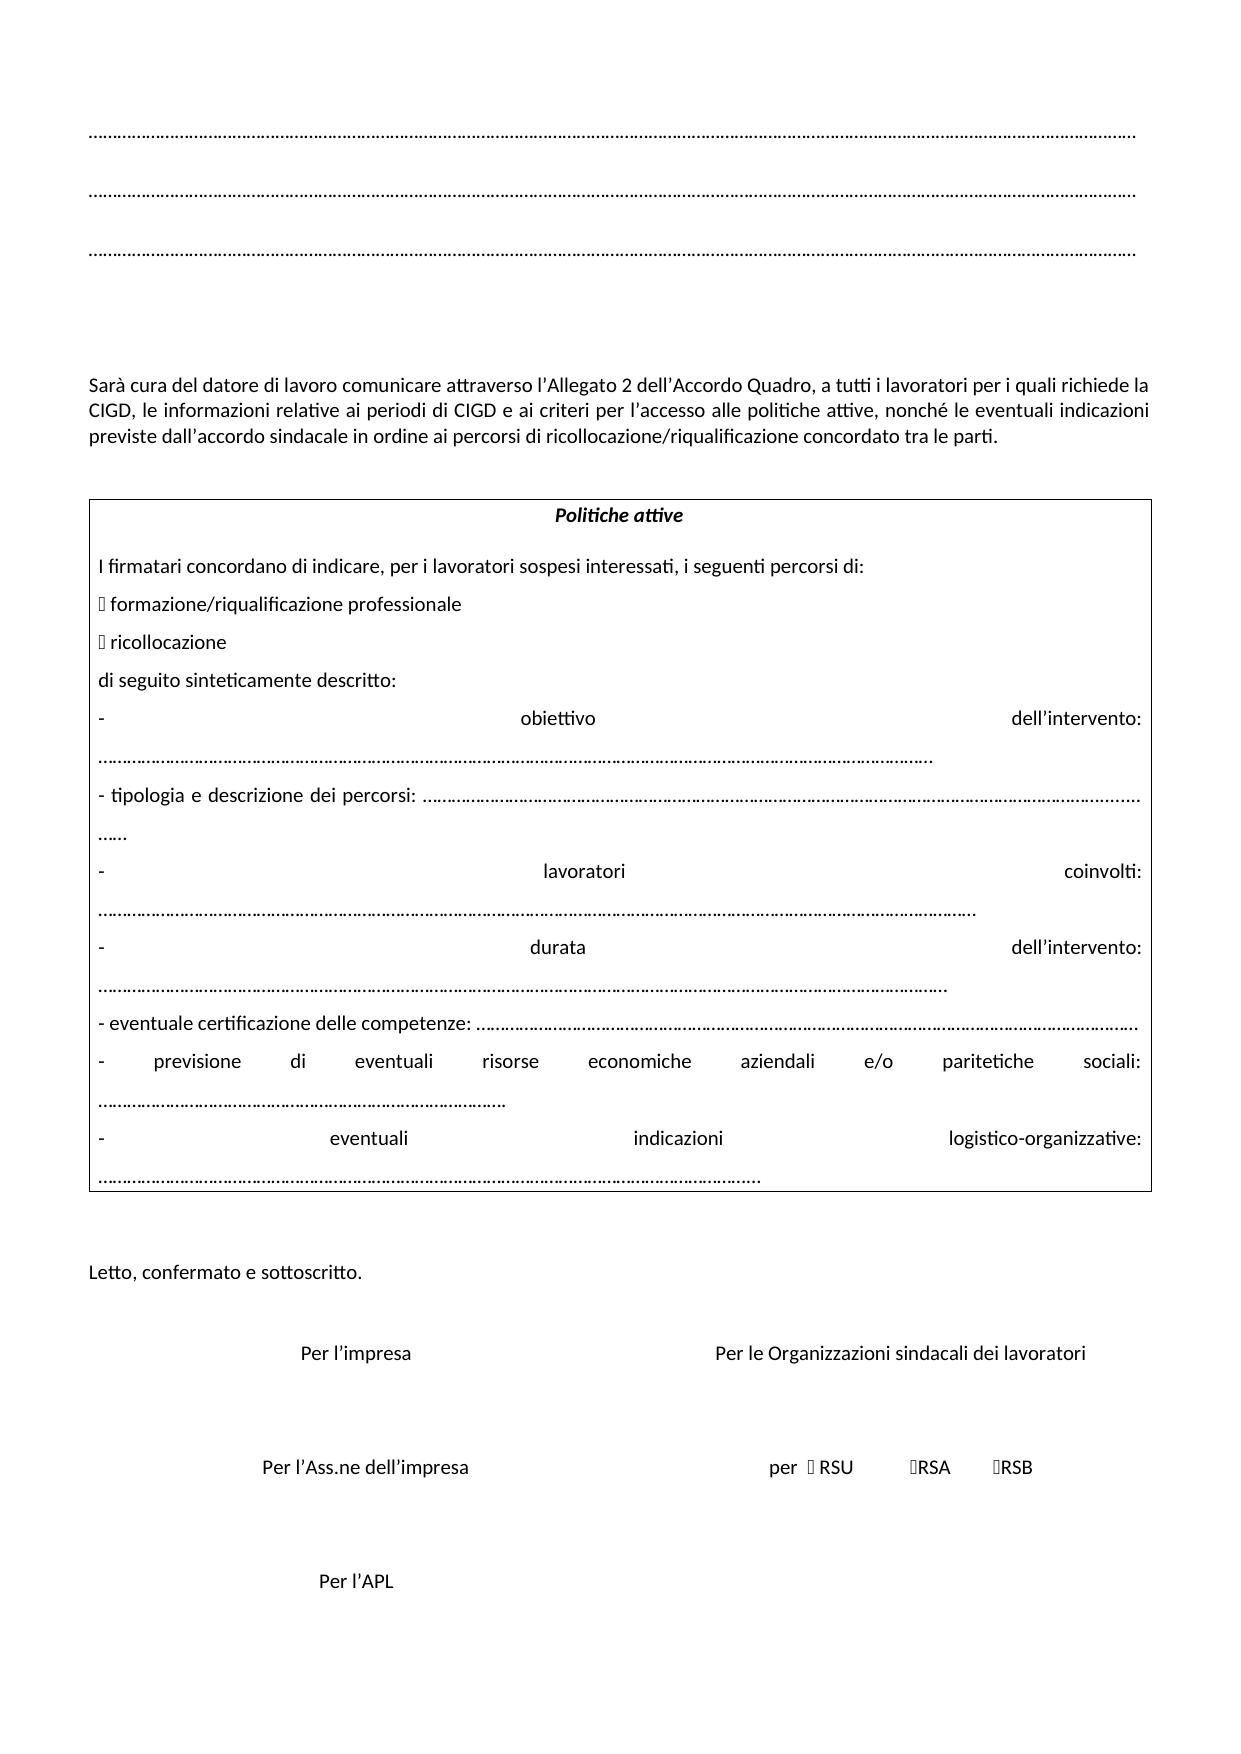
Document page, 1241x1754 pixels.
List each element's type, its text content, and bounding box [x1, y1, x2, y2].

text - lavoratori coinvolti: ………………………………………………………………………………………………………………………………………………………………… [90, 855, 1151, 922]
text Letto, confermato e sottoscritto. [89, 1259, 1152, 1285]
text I firmatari concordano di indicare, per i lavoratori sospesi interessati, i seguenti percorsi di: [90, 550, 1151, 578]
text c formazione/riqualificazione professionale [90, 588, 1151, 617]
text ………………………………………………………………………………………………………………………………………………………………………………………………… [89, 237, 1152, 262]
text Sarà cura del datore di lavoro comunicare attraverso l’Allegato 2 dell’Accordo Quadro, a tutti i lavoratori per i quali richiede la CIGD, le informazioni relative ai periodi di CIGD e ai criteri per l’accesso alle politiche attive, nonché le eventuali indicazioni previste dall’accordo sindacale in ordine ai percorsi di ricollocazione/riqualificazione concordato tra le parti. [89, 372, 1152, 448]
table_cell Per l’Ass.ne dell’impresa [78, 1450, 635, 1564]
text - previsione di eventuali risorse economiche aziendali e/o paritetiche sociali: …………………………………………………………………………. [90, 1046, 1151, 1112]
text - eventuale certificazione delle competenze: ………………………………………………………………………………………………………………………… [90, 1007, 1151, 1036]
table_header Per le Organizzazioni sindacali dei lavoratori [635, 1336, 1167, 1450]
table_cell [635, 1564, 1167, 1593]
text ………………………………………………………………………………………………………………………………………………………………………………………………… [89, 118, 1152, 144]
text ………………………………………………………………………………………………………………………………………………………………………………………………… [89, 177, 1152, 203]
text c ricollocazione [90, 626, 1151, 655]
text - eventuali indicazioni logistico-organizzative: ………………………………………………………………………………………………………………………... [90, 1122, 1151, 1191]
table_header Per l’impresa [78, 1336, 635, 1450]
text - obiettivo dell’intervento: ………………………………………………………………………………………………………………………………………………………… [90, 702, 1151, 769]
text Politiche attive [90, 500, 1151, 528]
text - durata dell’intervento: …………………………………………………………………………………………………………………………………………………………… [90, 931, 1151, 998]
table_cell Per l’APL [78, 1564, 635, 1593]
text di seguito sinteticamente descritto: [90, 664, 1151, 693]
text - tipologia e descrizione dei percorsi: ……………………………………………………………………………………………………………………………........…… [90, 779, 1151, 845]
table_cell per  RSU RSA RSB [635, 1450, 1167, 1564]
